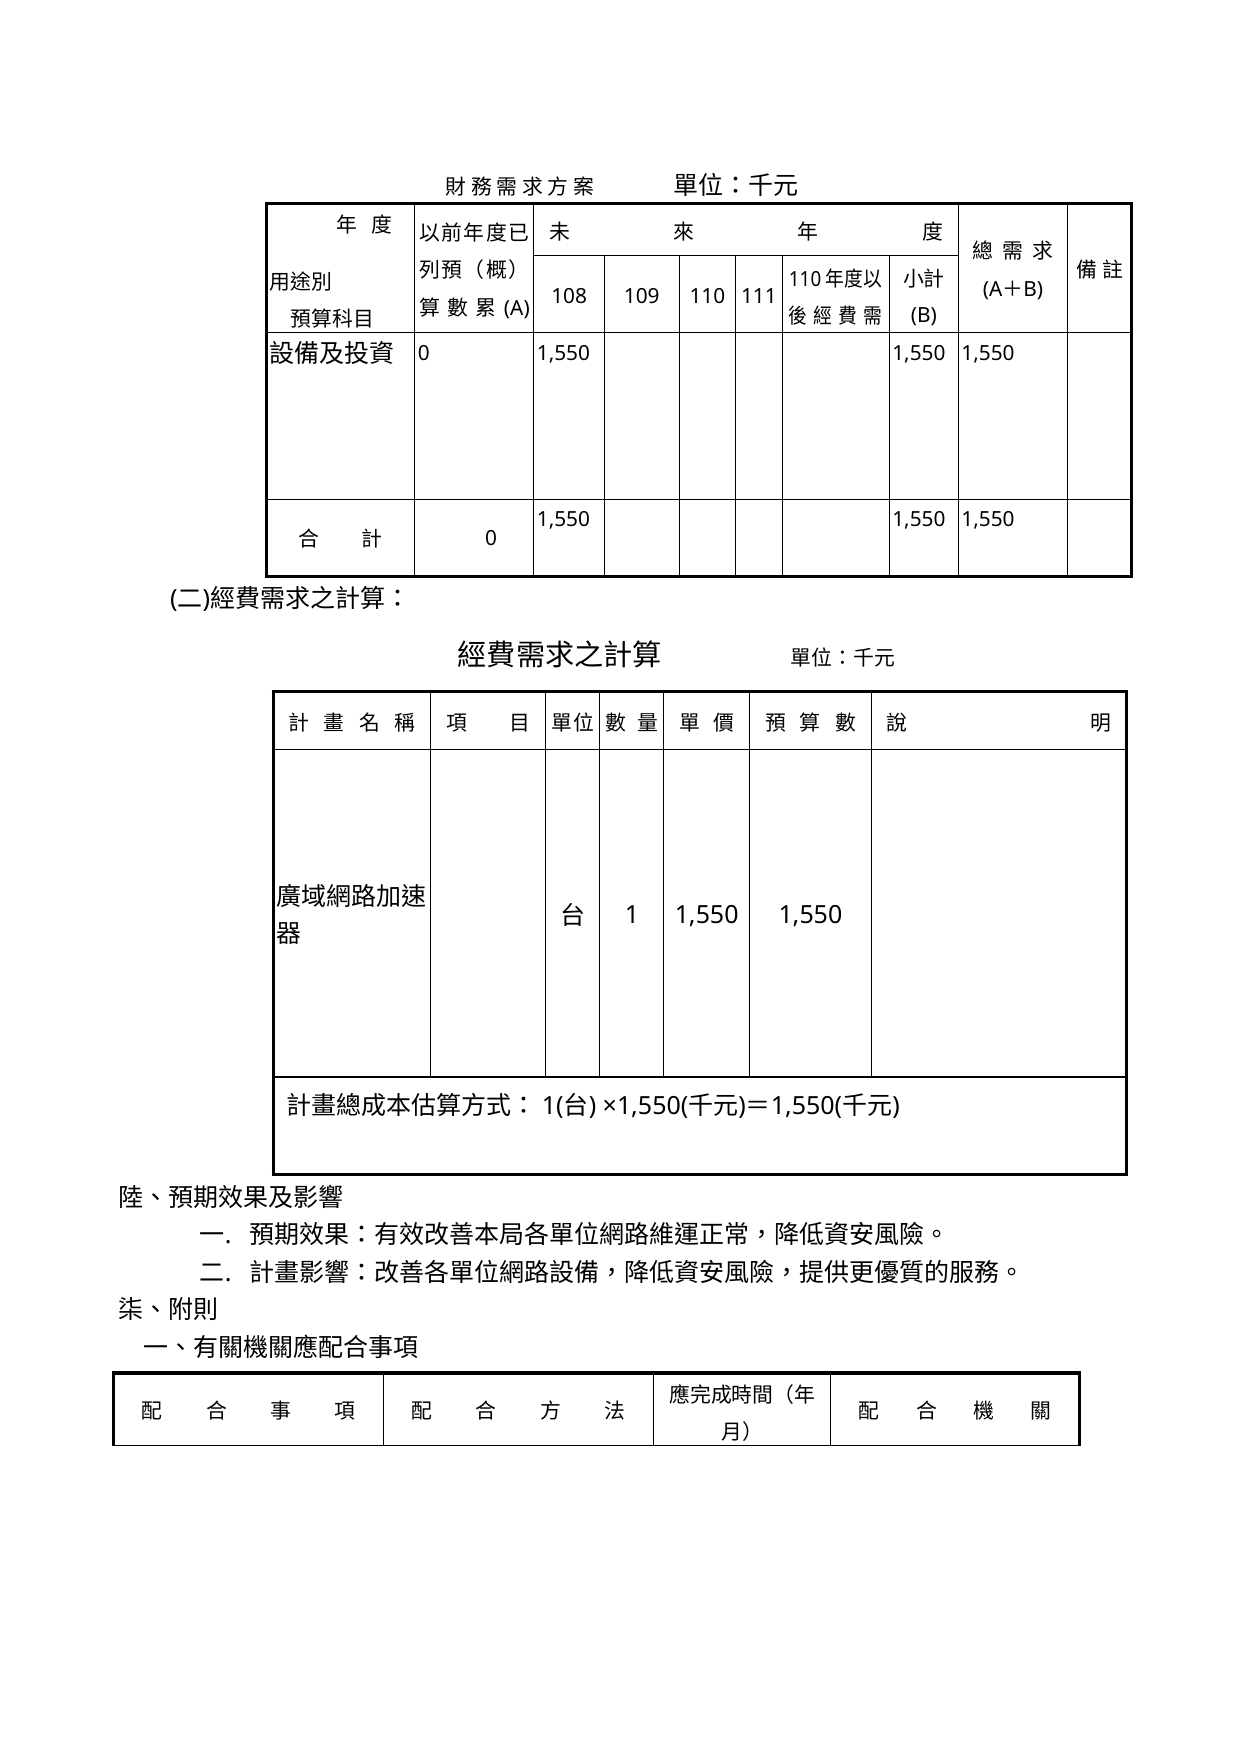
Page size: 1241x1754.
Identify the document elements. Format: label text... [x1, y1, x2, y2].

table_cell [736, 500, 782, 574]
table_cell 1,550 [959, 333, 1067, 499]
text 柒、附則 [118, 1289, 1122, 1326]
table_header 配合方法 [384, 1375, 653, 1445]
table_cell [872, 750, 1125, 1076]
table_cell 小計(B) [890, 256, 958, 332]
table_header 配合事項 [115, 1375, 383, 1445]
table_cell 1,550 [890, 333, 958, 499]
table_cell 1,550 [890, 500, 958, 574]
table_cell 1,550 [534, 500, 604, 574]
table_cell 1 [600, 750, 663, 1076]
table_header 預算數 [750, 693, 871, 749]
table_header 應完成時間（年月） [654, 1375, 830, 1445]
table_cell [736, 333, 782, 499]
text (二)經費需求之計算： [118, 578, 1122, 615]
table_cell [783, 500, 889, 574]
table_cell 0 [415, 500, 533, 574]
table_cell 合 計 [268, 500, 414, 574]
table_cell [1068, 500, 1130, 574]
table_cell [680, 333, 735, 499]
table_cell 110 [680, 256, 735, 332]
table_header 年 度 用途別 預算科目 [268, 205, 414, 332]
text 一、有關機關應配合事項 [118, 1326, 1122, 1364]
text 經費需求之計算 單位：千元 [118, 615, 1122, 690]
table_cell [605, 500, 679, 574]
table_cell 1,550 [534, 333, 604, 499]
table_header 單價 [664, 693, 749, 749]
table_cell [783, 333, 889, 499]
table_header 數量 [600, 693, 663, 749]
table_header 以前年度已列預（概）算數累(A) [415, 205, 533, 332]
table_header 未來年度 [534, 205, 958, 255]
table_header 項目 [431, 693, 545, 749]
list 計畫影響：改善各單位網路設備，降低資安風險，提供更優質的服務。 [199, 1251, 1122, 1289]
table_header 配合機關 [831, 1375, 1078, 1445]
table_cell [680, 500, 735, 574]
text 陸、預期效果及影響 [118, 1176, 1122, 1214]
table_cell 1,550 [664, 750, 749, 1076]
table_cell 1,550 [750, 750, 871, 1076]
table_cell 1,550 [959, 500, 1067, 574]
table_cell 111 [736, 256, 782, 332]
table_cell 計畫總成本估算方式： 1(台) ×1,550(千元)＝1,550(千元) [275, 1078, 1125, 1173]
table_header 說明 [872, 693, 1125, 749]
text 財 務 需 求 方 案 單位：千元 [118, 164, 1122, 202]
table_cell 台 [546, 750, 599, 1076]
table_cell [1068, 333, 1130, 499]
table_cell 109 [605, 256, 679, 332]
table_header 單位 [546, 693, 599, 749]
list 預期效果：有效改善本局各單位網路維運正常，降低資安風險。 [199, 1214, 1122, 1251]
table_cell 廣域網路加速器 [275, 750, 430, 1076]
table_cell 設備及投資 [268, 333, 414, 499]
table_cell [431, 750, 545, 1076]
table_cell 0 [415, 333, 533, 499]
table_cell [605, 333, 679, 499]
table_cell 110年度以後經費需求 [783, 256, 889, 332]
table_header 備 註 [1068, 205, 1130, 332]
table_header 計畫名稱 [275, 693, 430, 749]
table_header 總 需 求 (A＋B) [959, 205, 1067, 332]
table_cell 108 [534, 256, 604, 332]
